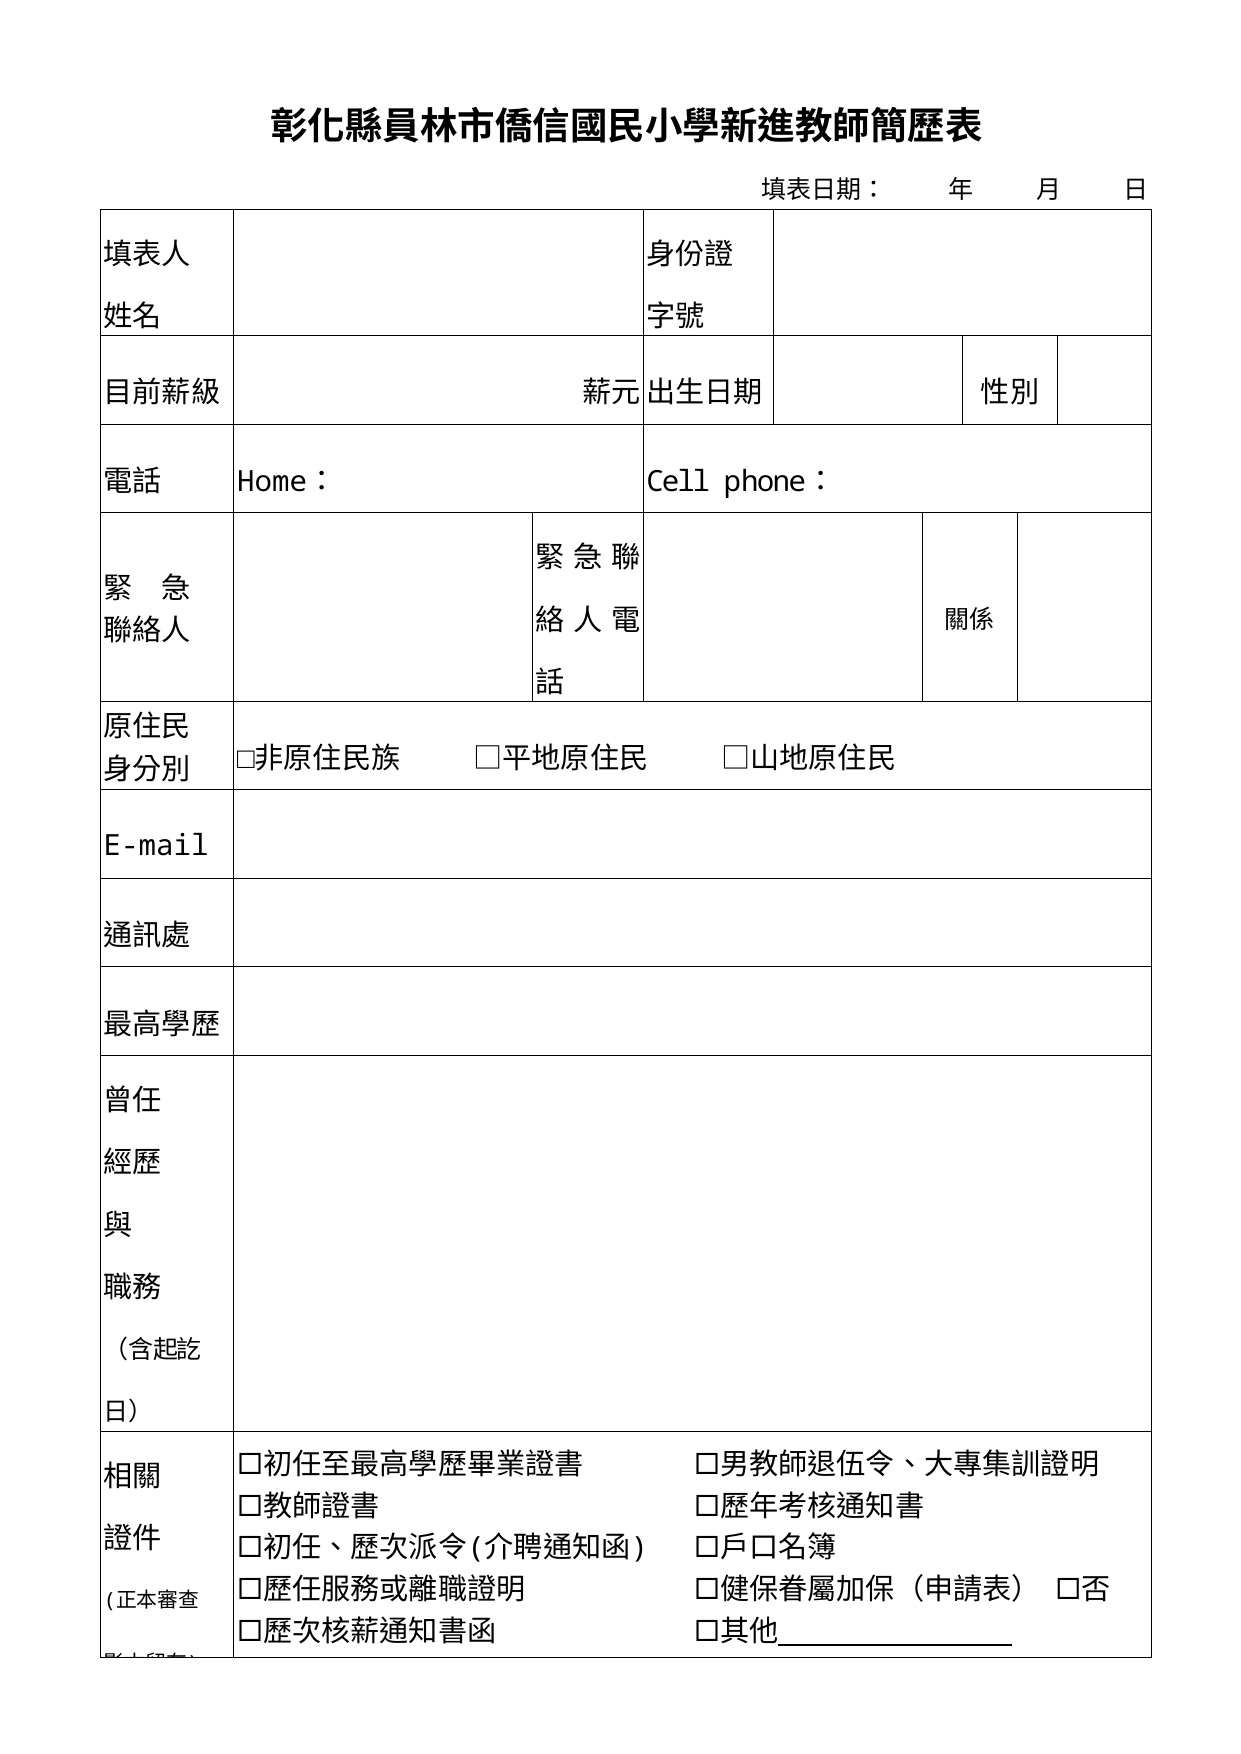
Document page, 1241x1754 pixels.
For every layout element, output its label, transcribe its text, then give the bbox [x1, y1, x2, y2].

table_cell 關係 [923, 513, 1017, 701]
table_cell 通訊處 [101, 879, 233, 966]
table_cell [644, 513, 922, 701]
table_cell 緊急聯絡人電話 [533, 513, 643, 701]
table_cell [774, 210, 1151, 335]
table_cell [234, 879, 1151, 966]
table_cell 相關 證件 (正本審查 影本留存) [101, 1432, 233, 1657]
table_cell 薪元 [234, 336, 643, 423]
table_cell 最高學歷 [101, 967, 233, 1055]
table_cell □非原住民族 □平地原住民 □山地原住民 [234, 702, 1151, 789]
table_cell [234, 1056, 1151, 1431]
table_cell [234, 790, 1151, 878]
table_cell [234, 210, 643, 335]
table_cell 電話 [101, 425, 233, 512]
table_cell [1018, 513, 1151, 701]
table_cell Cell phone： [644, 425, 1151, 512]
table_cell Home： [234, 425, 643, 512]
table_cell 填表人 姓名 [101, 210, 233, 335]
table_cell [1058, 336, 1151, 423]
table_cell 目前薪級 [101, 336, 233, 423]
table_cell 性別 [963, 336, 1057, 423]
table_cell [774, 336, 962, 423]
table_cell 緊 急 聯絡人 [101, 513, 233, 701]
table_cell 身份證 字號 [644, 210, 773, 335]
table_header 彰化縣員林市僑信國民小學新進教師簡歷表 [100, 81, 1152, 146]
table_cell 填表日期： 年 月 日 [100, 146, 1152, 209]
table_cell 男教師退伍令、大專集訓證明 歷年考核通知書 戶口名簿 健保眷屬加保（申請表） 否 其他 [691, 1432, 1151, 1657]
table_cell 曾任 經歷 與 職務 （含起訖日） [101, 1056, 233, 1431]
table_cell 原住民 身分別 [101, 702, 233, 789]
table_cell E-mail [101, 790, 233, 878]
table_cell 出生日期 [644, 336, 773, 423]
table_cell [234, 967, 1151, 1055]
table_cell 初任至最高學歷畢業證書 教師證書 初任、歷次派令(介聘通知函) 歷任服務或離職證明 歷次核薪通知書函 [234, 1432, 691, 1657]
table_cell [234, 513, 532, 701]
